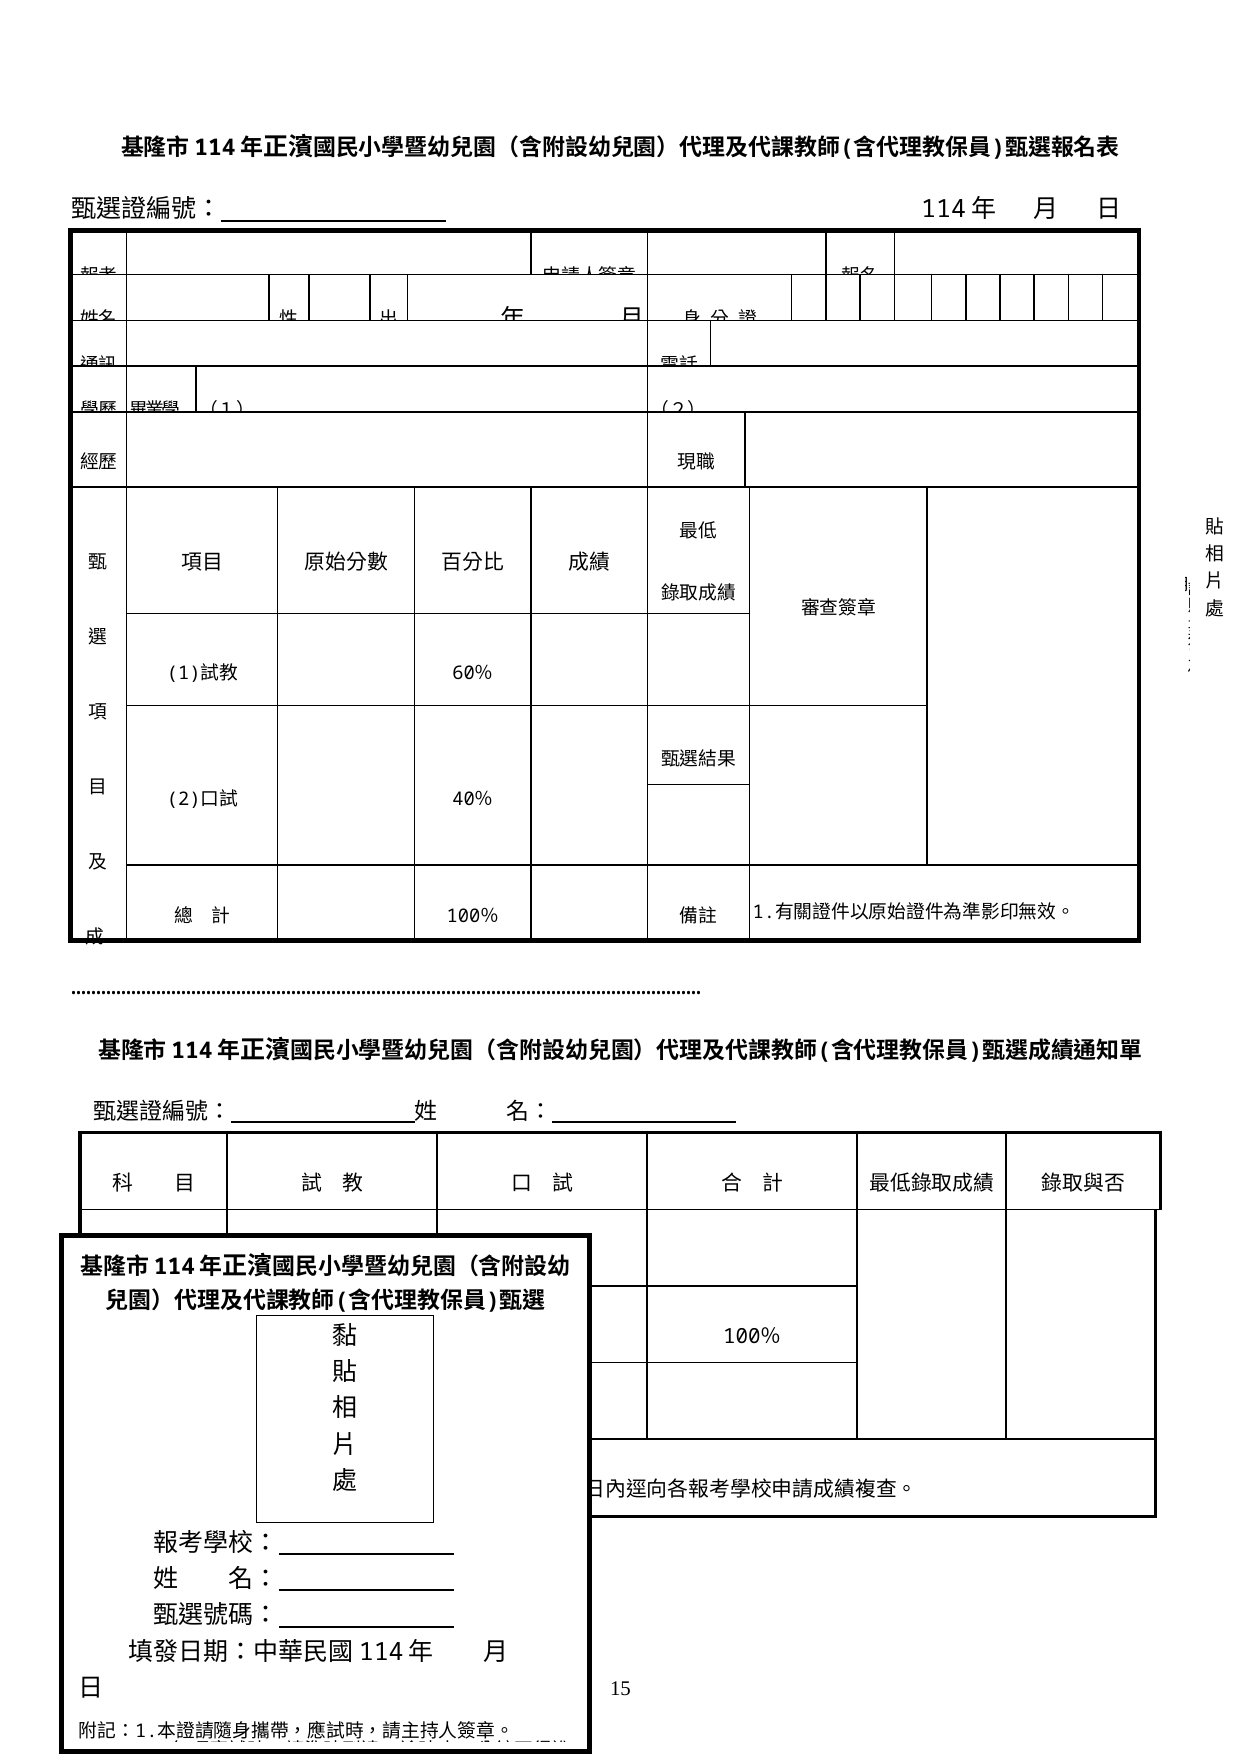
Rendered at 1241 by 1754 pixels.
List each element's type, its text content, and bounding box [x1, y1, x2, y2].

table_cell [648, 1210, 856, 1285]
table_cell 最低 錄取成績 [648, 488, 749, 612]
table_cell 總 計 [127, 866, 277, 938]
table_header 合 計 [648, 1134, 856, 1209]
table_cell [750, 706, 926, 864]
table_cell 電話 [648, 321, 710, 365]
table_cell [127, 413, 647, 486]
table_cell (1)試教 [127, 614, 277, 705]
table_cell [532, 706, 647, 864]
table_header [127, 233, 530, 274]
table_header 報考學校 [73, 233, 126, 274]
text 基隆市114年正濱國民小學暨幼兒園（含附設幼兒園）代理及代課教師(含代理教保員)甄選報名表 [71, 103, 1169, 165]
table_cell 學歷 [73, 367, 126, 411]
text 報考學校： [78, 1522, 572, 1558]
text 甄選證編號： 姓 名： [71, 1068, 1169, 1131]
table_cell （１） [197, 367, 647, 411]
text 填發日期：中華民國114年 月 日 [78, 1631, 572, 1703]
table_cell (2)口試 [127, 706, 277, 864]
table_cell [932, 275, 965, 319]
text ……………………………………………………………………………………………………………… [64, 1238, 587, 1749]
table_cell 1.有關證件以原始證件為準影印無效。 2.請親自報名或委託報名，通訊報名不予受理。. [750, 866, 1137, 938]
table_cell 項目 [127, 488, 277, 612]
table_cell [895, 275, 931, 319]
table_cell 報考人對成績如有疑問，請於放榜後三日內逕向各報考學校申請成績複查。 [592, 1440, 1154, 1515]
table_cell 出生 [371, 275, 407, 319]
text 甄選號碼： [78, 1595, 572, 1631]
table_cell [648, 785, 749, 864]
table_cell [310, 275, 369, 319]
table_cell 姓名 [73, 275, 126, 319]
table_cell 100％ [648, 1287, 856, 1362]
table_cell 原始分數 [278, 488, 414, 612]
table_cell [1103, 275, 1137, 319]
table_cell [861, 275, 894, 319]
table_cell [278, 866, 414, 938]
table_cell 甄 選 項 目 及 成 績 [73, 488, 126, 938]
table_cell [648, 1363, 856, 1438]
table_cell [858, 1210, 1005, 1438]
table_cell 60％ [415, 614, 530, 705]
table_header 申請人簽章 [532, 233, 647, 274]
table_header [648, 233, 825, 274]
table_header 錄取與否 [1007, 1134, 1159, 1209]
text 基隆市114年正濱國民小學暨幼兒園（含附設幼兒園）代理及代課教師(含代理教保員)甄選 [78, 1245, 572, 1315]
table_header 最低錄取成績 [858, 1134, 1005, 1209]
table_cell 現職 [648, 413, 744, 486]
table_cell [928, 488, 1137, 864]
table_header 科 目 [82, 1134, 226, 1209]
table_cell [648, 614, 749, 705]
table_cell 備註 [648, 866, 749, 938]
table_cell [1007, 1210, 1154, 1438]
table_cell （２） [648, 367, 1137, 411]
table_cell [438, 1210, 646, 1285]
table_cell [711, 321, 1137, 365]
table_cell 畢業學校 [127, 367, 195, 411]
table_cell 100％ [415, 866, 530, 938]
table_header [895, 233, 1137, 274]
table_cell 身 分 證 統一編號 [648, 275, 791, 319]
table_cell [278, 614, 414, 705]
table_cell 經歷 [73, 413, 126, 486]
table_cell [592, 1363, 646, 1438]
table_cell [532, 614, 647, 705]
table_header 報名 類別 [827, 233, 894, 274]
table_cell 審查簽章 [750, 488, 926, 705]
text 甄選證編號： 114年 月 日 [71, 165, 1169, 228]
table_cell [746, 413, 1137, 486]
table_cell 成績 [532, 488, 647, 612]
table_cell [827, 275, 859, 319]
table_cell [532, 866, 647, 938]
table_cell [1178, 504, 1240, 711]
table_cell 性別 [270, 275, 308, 319]
table_cell 百分比 [415, 488, 530, 612]
table_cell [278, 706, 414, 864]
text 附記：1.本證請隨身攜帶，應試時，請主持人簽章。 [78, 1722, 572, 1741]
table_header 口 試 [438, 1134, 646, 1209]
table_header 黏 貼 相 片 處 [257, 1316, 433, 1522]
table_cell 通訊住址 [73, 321, 126, 365]
table_cell 甄選結果 [648, 706, 749, 784]
table_header 試 教 [228, 1134, 436, 1209]
text 基隆市114年正濱國民小學暨幼兒園（含附設幼兒園）代理及代課教師(含代理教保員)甄選成績通知單 [71, 1006, 1169, 1068]
table_cell [967, 275, 999, 319]
table_cell [228, 1210, 436, 1233]
text ……………………………………………………………………………………………………………… [71, 943, 1169, 1006]
table_cell 年 月 日 [408, 275, 647, 319]
text 姓 名： [78, 1558, 572, 1595]
table_cell 原始分數 [82, 1210, 226, 1233]
table_cell [1069, 275, 1102, 319]
table_cell [792, 275, 825, 319]
table_cell [127, 275, 268, 319]
table_cell 40％ [592, 1287, 646, 1362]
table_cell [127, 321, 647, 365]
table_cell [1035, 275, 1068, 319]
table_cell 40％ [415, 706, 530, 864]
table_cell [1001, 275, 1033, 319]
